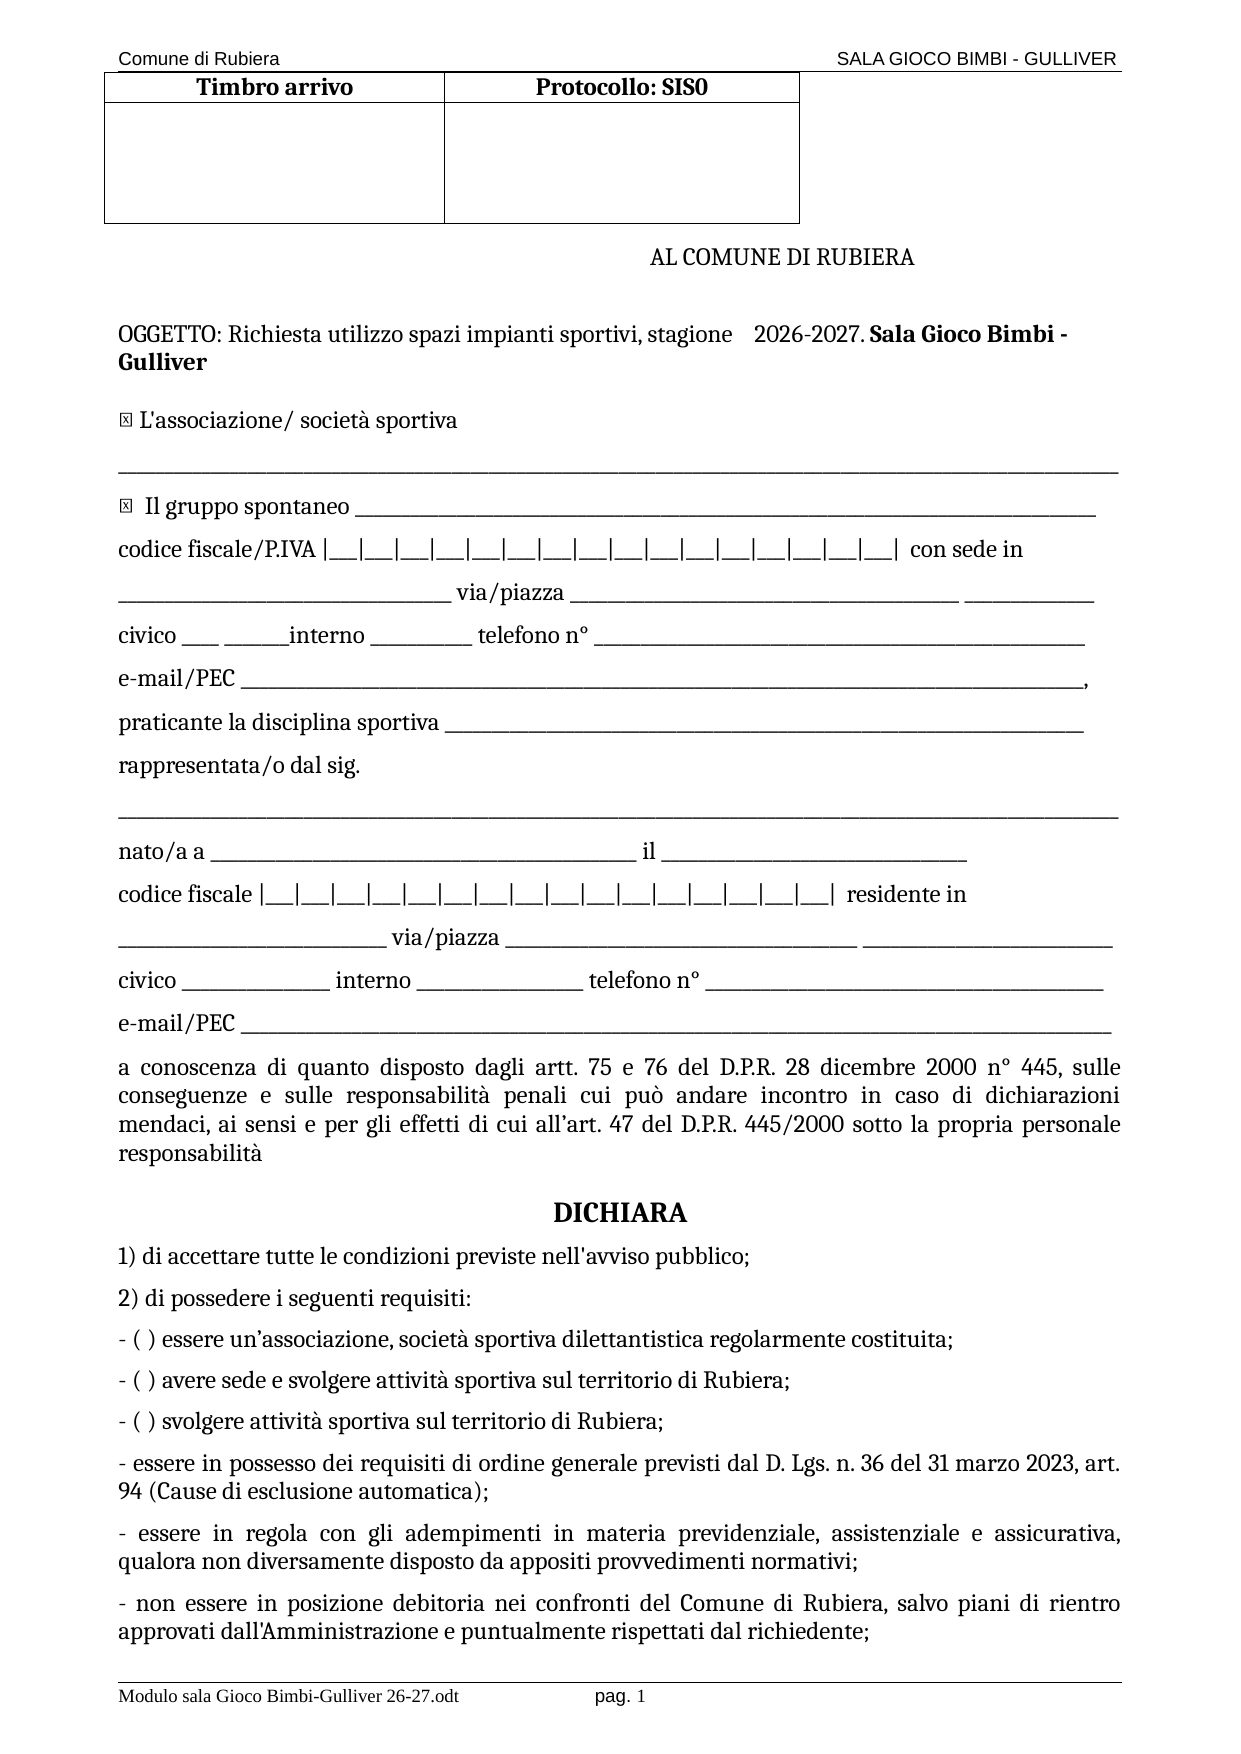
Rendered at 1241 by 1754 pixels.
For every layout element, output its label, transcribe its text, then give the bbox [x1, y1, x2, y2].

text DICHIARA [118, 1196, 1122, 1230]
text 2) di possedere i seguenti requisiti: [118, 1283, 1122, 1312]
text - ( ) avere sede e svolgere attività sportiva sul territorio di Rubiera; [118, 1366, 1122, 1395]
table_cell [105, 103, 444, 223]
text  L'associazione/ società sportiva ____________________________________________________________________________________________________________  Il gruppo spontaneo ________________________________________________________________________________ codice fiscale/P.IVA |___|___|___|___|___|___|___|___|___|___|___|___|___|___|___|___|_con sede in ____________________________________ via/piazza __________________________________________ ______________ civico ____ _______interno ___________ telefono n° _____________________________________________________ e-mail/PEC ___________________________________________________________________________________________, praticante la disciplina sportiva _____________________________________________________________________ [118, 406, 1122, 736]
table_header Timbro arrivo [105, 73, 444, 102]
text rappresentata/o dal sig. ____________________________________________________________________________________________________________ nato/a a ______________________________________________ il _________________________________ codice fiscale |___|___|___|___|___|___|___|___|___|___|___|___|___|___|___|___|_residente in _____________________________ via/piazza ______________________________________ ___________________________ [118, 751, 1122, 952]
table_cell [445, 103, 799, 223]
text OGGETTO: Richiesta utilizzo spazi impianti sportivi, stagione 2026-2027. Sala Gioco Bimbi - Gulliver [118, 319, 1122, 377]
table_header Protocollo: SIS0 [445, 73, 799, 102]
subtitle AL COMUNE DI RUBIERA [650, 243, 1122, 272]
text - ( ) essere un’associazione, società sportiva dilettantistica regolarmente costituita; [118, 1325, 1122, 1353]
text - essere in regola con gli adempimenti in materia previdenziale, assistenziale e assicurativa, qualora non diversamente disposto da appositi provvedimenti normativi; [118, 1518, 1122, 1576]
text - ( ) svolgere attività sportiva sul territorio di Rubiera; [118, 1407, 1122, 1436]
text 1) di accettare tutte le condizioni previste nell'avviso pubblico; [118, 1242, 1122, 1271]
text a conoscenza di quanto disposto dagli artt. 75 e 76 del D.P.R. 28 dicembre 2000 n° 445, sulle conseguenze e sulle responsabilità penali cui può andare incontro in caso di dichiarazioni mendaci, ai sensi e per gli effetti di cui all’art. 47 del D.P.R. 445/2000 sotto la propria personale responsabilità [118, 1052, 1122, 1167]
text civico ________________ interno __________________ telefono n° ___________________________________________ e-mail/PEC ______________________________________________________________________________________________ [118, 966, 1122, 1038]
text - non essere in posizione debitoria nei confronti del Comune di Rubiera, salvo piani di rientro approvati dall'Amministrazione e puntualmente rispettati dal richiedente; [118, 1588, 1122, 1646]
text - essere in possesso dei requisiti di ordine generale previsti dal D. Lgs. n. 36 del 31 marzo 2023, art. 94 (Cause di esclusione automatica); [118, 1448, 1122, 1506]
